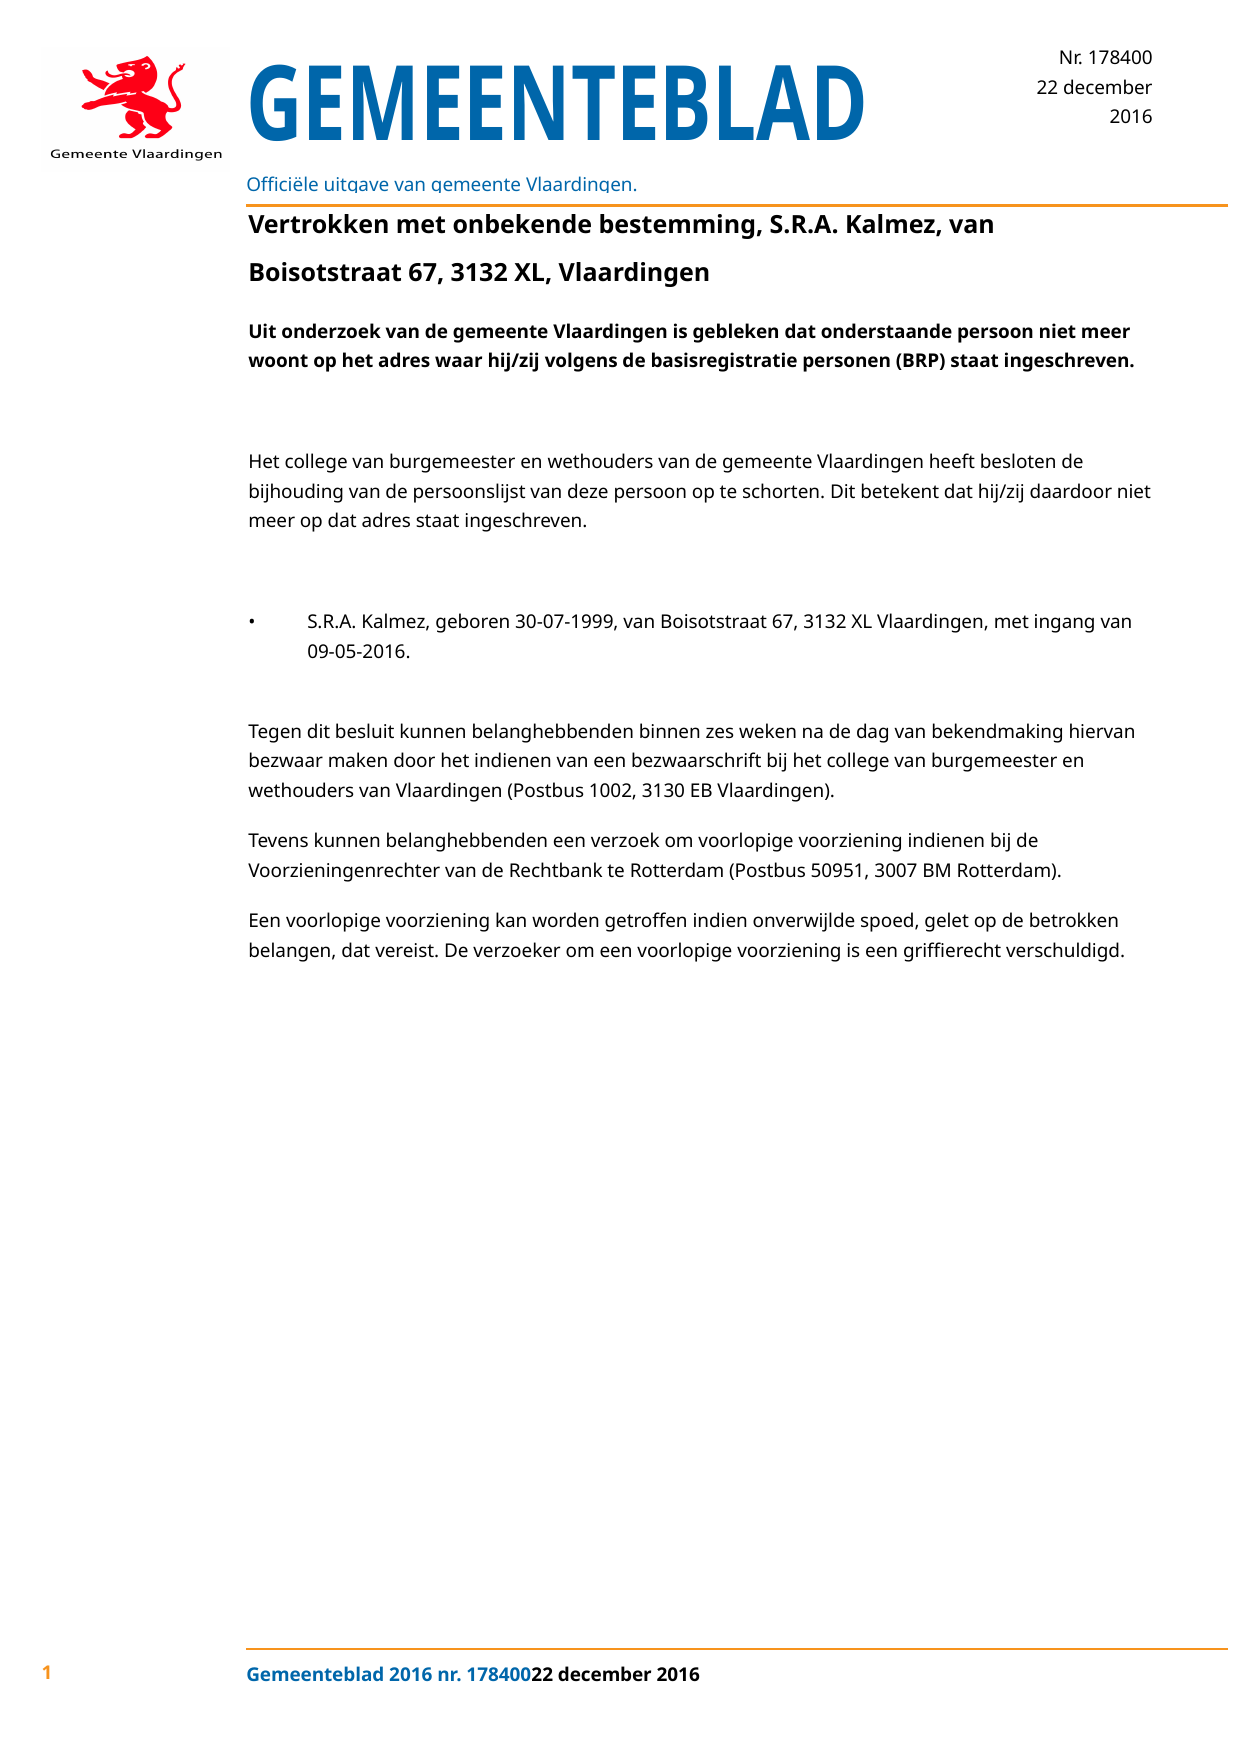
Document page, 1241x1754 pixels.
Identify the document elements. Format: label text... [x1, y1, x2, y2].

list S.R.A. Kalmez, geboren 30-07-1999, van Boisotstraat 67, 3132 XL Vlaardingen, met ingang van 09-05-2016. [248, 608, 1152, 664]
text Het college van burgemeester en wethouders van de gemeente Vlaardingen heeft besloten de bijhouding van de persoonslijst van deze persoon op te schorten. Dit betekent dat hij/zij daardoor niet meer op dat adres staat ingeschreven. [248, 448, 1152, 533]
text Vertrokken met onbekende bestemming, S.R.A. Kalmez, van Boisotstraat 67, 3132 XL, Vlaardingen [248, 207, 1152, 288]
text Tevens kunnen belanghebbenden een verzoek om voorlopige voorziening indienen bij de Voorzieningenrechter van de Rechtbank te Rotterdam (Postbus 50951, 3007 BM Rotterdam). [248, 827, 1152, 883]
text Een voorlopige voorziening kan worden getroffen indien onverwijlde spoed, gelet op de betrokken belangen, dat vereist. De verzoeker om een voorlopige voorziening is een griffierecht verschuldigd. [248, 907, 1152, 963]
text Uit onderzoek van de gemeente Vlaardingen is gebleken dat onderstaande persoon niet meer woont op het adres waar hij/zij volgens de basisregistratie personen (BRP) staat ingeschreven. [248, 318, 1152, 373]
text Tegen dit besluit kunnen belanghebbenden binnen zes weken na de dag van bekendmaking hiervan bezwaar maken door het indienen van een bezwaarschrift bij het college van burgemeester en wethouders van Vlaardingen (Postbus 1002, 3130 EB Vlaardingen). [248, 718, 1152, 803]
picture [41, 47, 231, 172]
